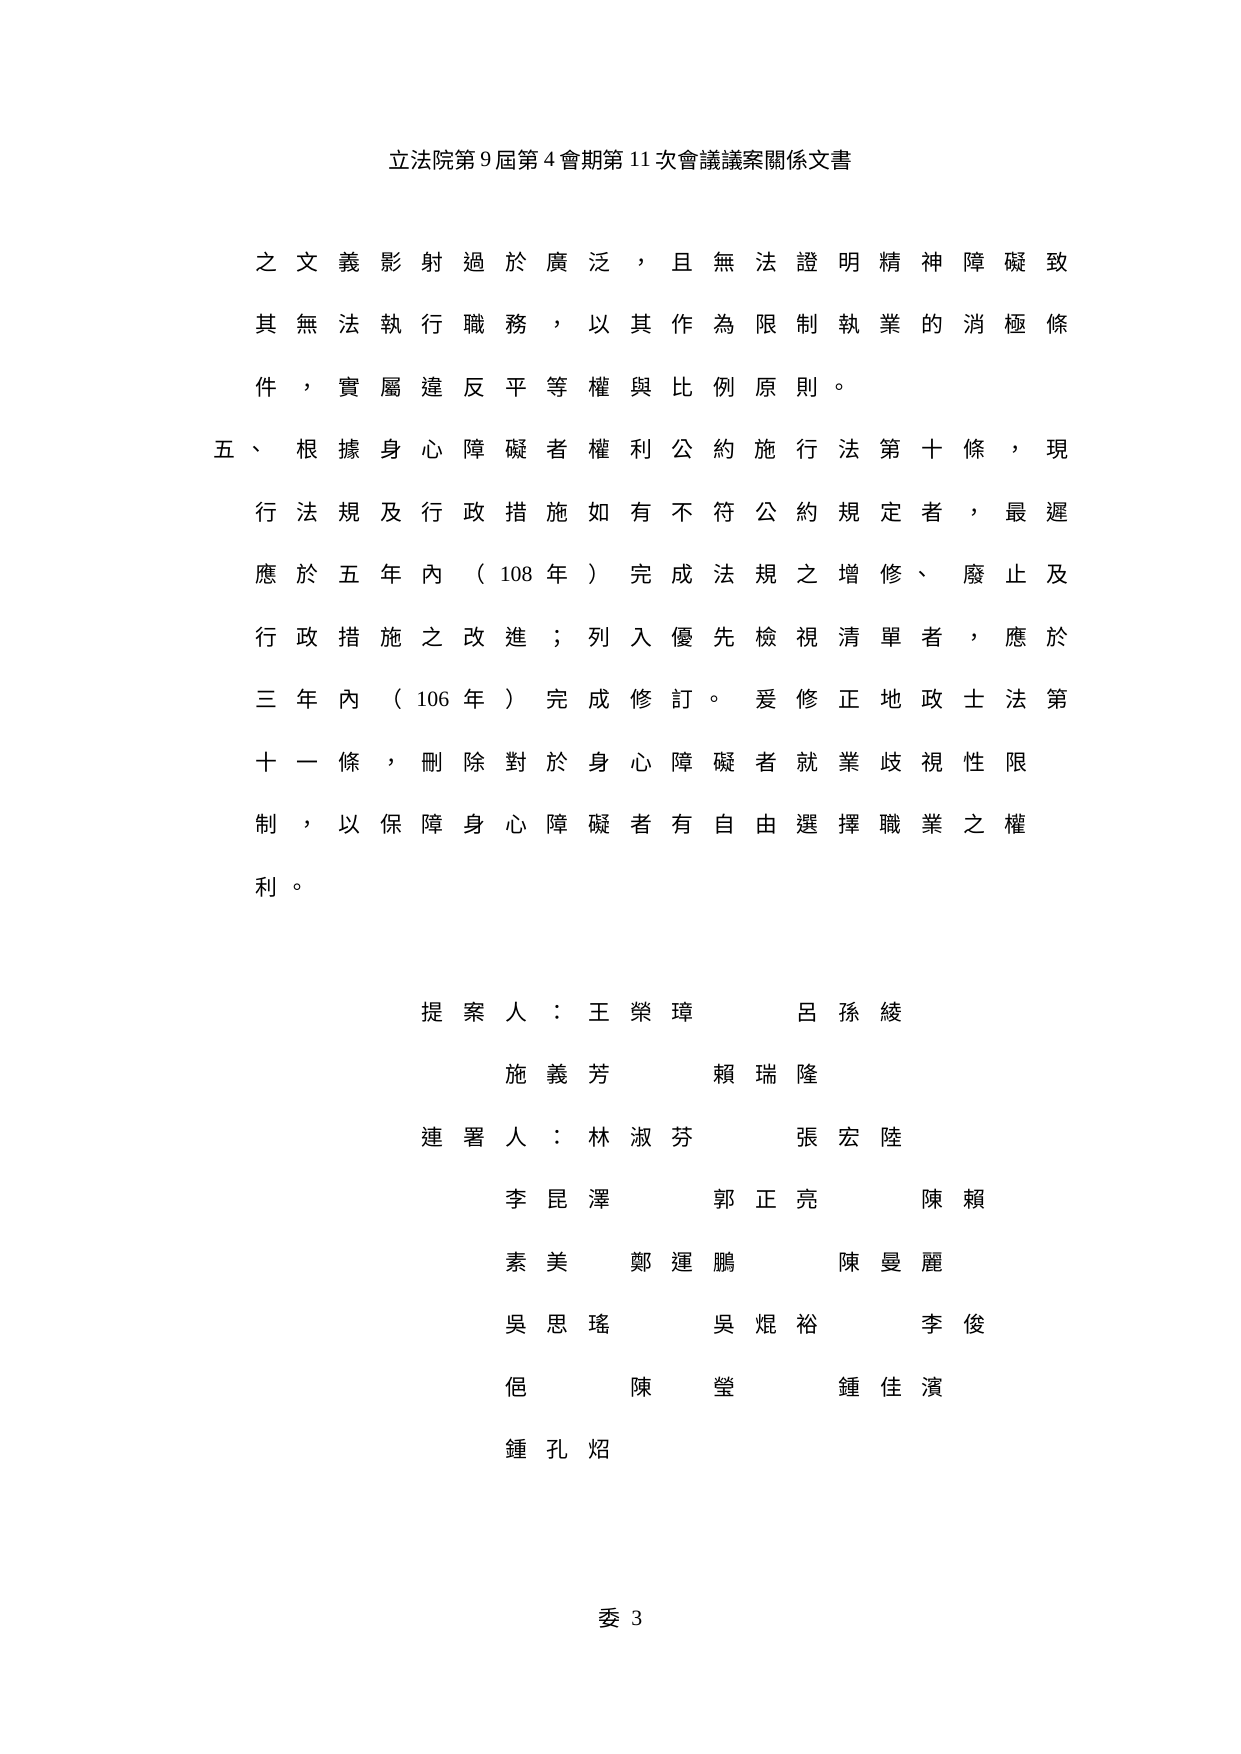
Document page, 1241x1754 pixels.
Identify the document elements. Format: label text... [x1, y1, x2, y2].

text 之文義影射過於廣泛，且無法證明精神障礙致其無法執行職務，以其作為限制執業的消極條件，實屬違反平等權與比例原則。 [184, 219, 1078, 406]
text 提案人：王榮璋 呂孫綾 施義芳 賴瑞隆 [403, 969, 1012, 1094]
text 五、根據身心障礙者權利公約施行法第十條，現行法規及行政措施如有不符公約規定者，最遲應於五年內（108年）完成法規之增修、廢止及行政措施之改進；列入優先檢視清單者，應於三年內（106年）完成修訂。爰修正地政士法第十一條，刪除對於身心障礙者就業歧視性限制，以保障身心障礙者有自由選擇職業之權利。 [184, 406, 1078, 906]
text 連署人：林淑芬 張宏陸 李昆澤 郭正亮 陳賴素美 鄭運鵬 陳曼麗 吳思瑤 吳焜裕 李俊俋 陳 瑩 鍾佳濱 鍾孔炤 [403, 1094, 1012, 1469]
